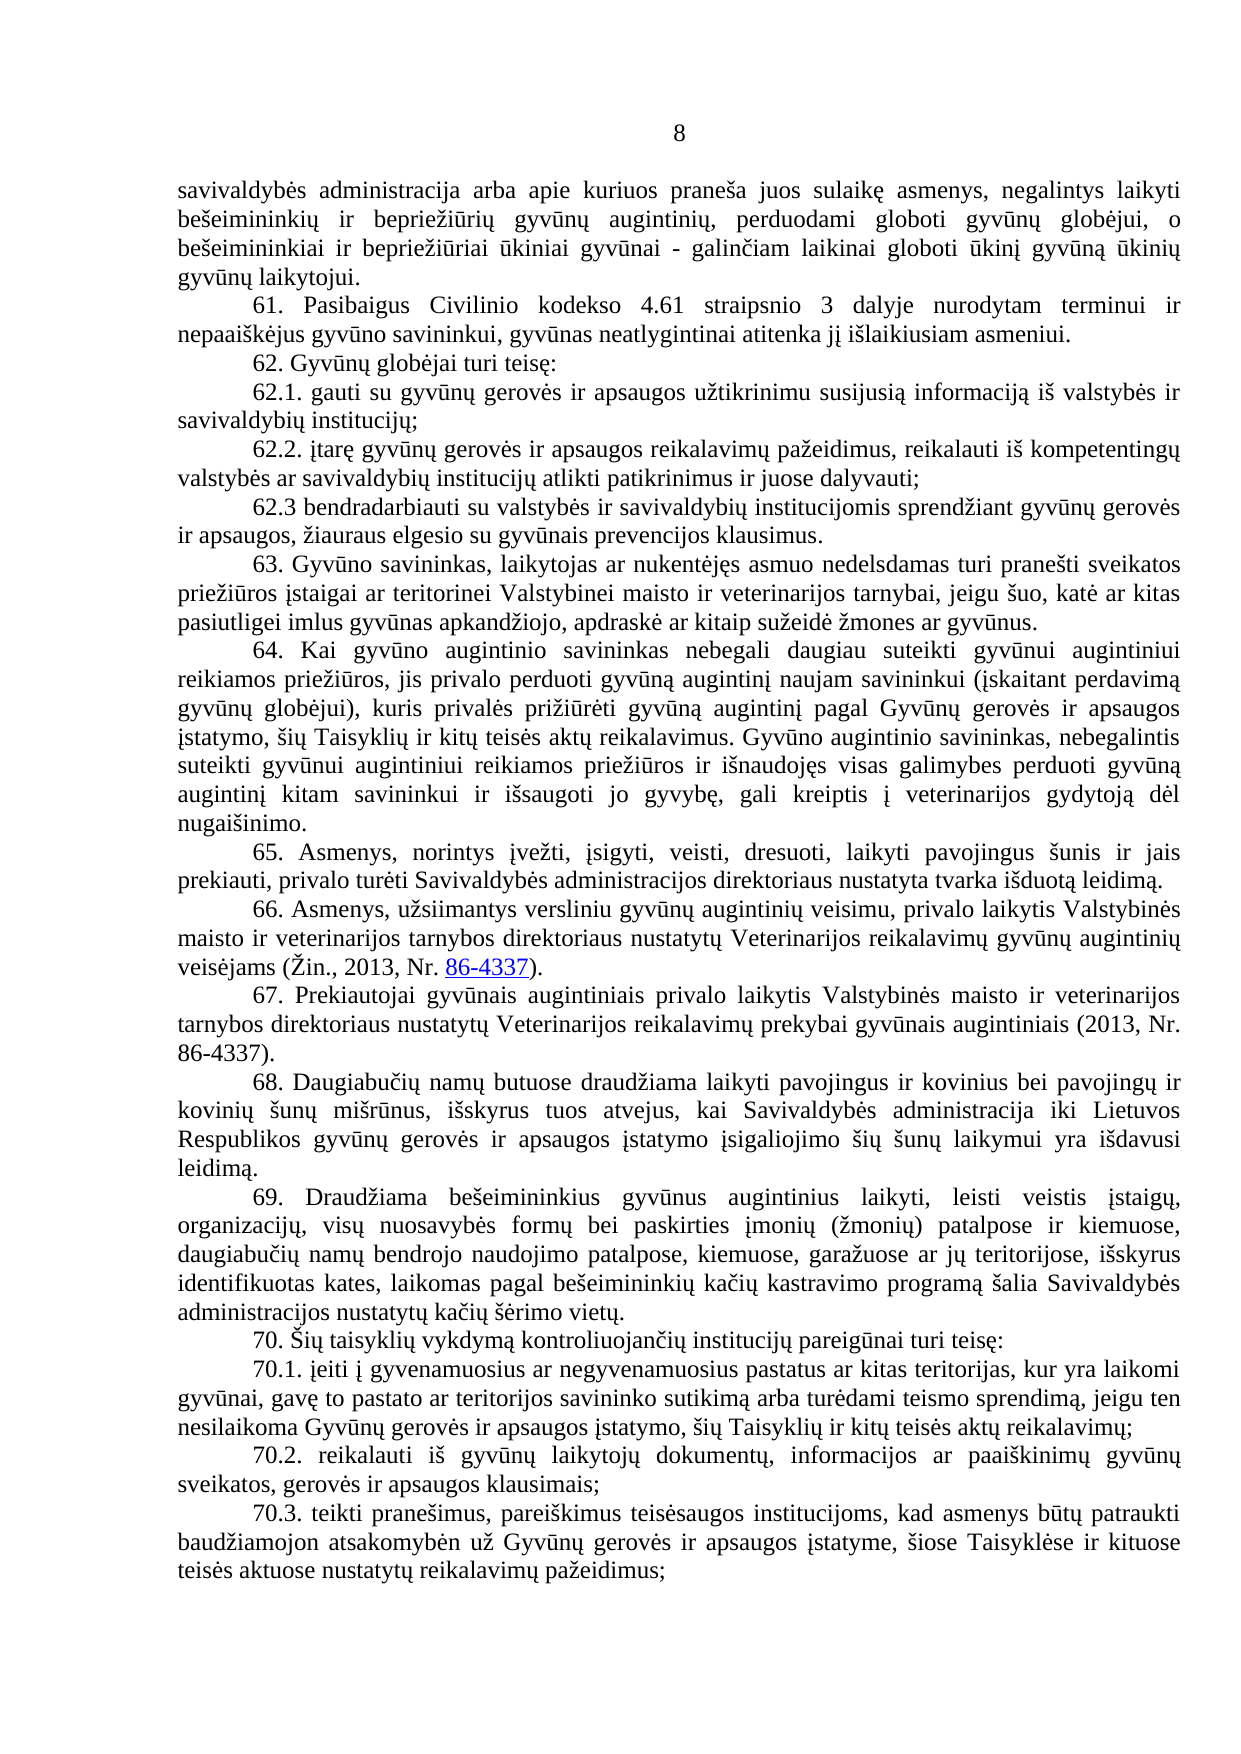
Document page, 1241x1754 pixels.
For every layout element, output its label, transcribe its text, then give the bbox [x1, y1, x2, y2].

text 62.2. įtarę gyvūnų gerovės ir apsaugos reikalavimų pažeidimus, reikalauti iš kompetentingų valstybės ar savivaldybių institucijų atlikti patikrinimus ir juose dalyvauti; [177, 434, 1181, 492]
text savivaldybės administracija arba apie kuriuos praneša juos sulaikę asmenys, negalintys laikyti bešeimininkių ir bepriežiūrių gyvūnų augintinių, perduodami globoti gyvūnų globėjui, o bešeimininkiai ir bepriežiūriai ūkiniai gyvūnai - galinčiam laikinai globoti ūkinį gyvūną ūkinių gyvūnų laikytojui. [177, 176, 1181, 291]
text 62. Gyvūnų globėjai turi teisę: [177, 348, 1181, 377]
text 61. Pasibaigus Civilinio kodekso 4.61 straipsnio 3 dalyje nurodytam terminui ir nepaaiškėjus gyvūno savininkui, gyvūnas neatlygintinai atitenka jį išlaikiusiam asmeniui. [177, 291, 1181, 348]
text 63. Gyvūno savininkas, laikytojas ar nukentėjęs asmuo nedelsdamas turi pranešti sveikatos priežiūros įstaigai ar teritorinei Valstybinei maisto ir veterinarijos tarnybai, jeigu šuo, katė ar kitas pasiutligei imlus gyvūnas apkandžiojo, apdraskė ar kitaip sužeidė žmones ar gyvūnus. [177, 549, 1181, 636]
text 65. Asmenys, norintys įvežti, įsigyti, veisti, dresuoti, laikyti pavojingus šunis ir jais prekiauti, privalo turėti Savivaldybės administracijos direktoriaus nustatyta tvarka išduotą leidimą. [177, 837, 1181, 894]
text 62.1. gauti su gyvūnų gerovės ir apsaugos užtikrinimu susijusią informaciją iš valstybės ir savivaldybių institucijų; [177, 377, 1181, 434]
text 70.2. reikalauti iš gyvūnų laikytojų dokumentų, informacijos ar paaiškinimų gyvūnų sveikatos, gerovės ir apsaugos klausimais; [177, 1441, 1181, 1498]
text 70.3. teikti pranešimus, pareiškimus teisėsaugos institucijoms, kad asmenys būtų patraukti baudžiamojon atsakomybėn už Gyvūnų gerovės ir apsaugos įstatyme, šiose Taisyklėse ir kituose teisės aktuose nustatytų reikalavimų pažeidimus; [177, 1498, 1181, 1584]
text 70. Šių taisyklių vykdymą kontroliuojančių institucijų pareigūnai turi teisę: [177, 1326, 1181, 1354]
text 69. Draudžiama bešeimininkius gyvūnus augintinius laikyti, leisti veistis įstaigų, organizacijų, visų nuosavybės formų bei paskirties įmonių (žmonių) patalpose ir kiemuose, daugiabučių namų bendrojo naudojimo patalpose, kiemuose, garažuose ar jų teritorijose, išskyrus identifikuotas kates, laikomas pagal bešeimininkių kačių kastravimo programą šalia Savivaldybės administracijos nustatytų kačių šėrimo vietų. [177, 1182, 1181, 1326]
text 67. Prekiautojai gyvūnais augintiniais privalo laikytis Valstybinės maisto ir veterinarijos tarnybos direktoriaus nustatytų Veterinarijos reikalavimų prekybai gyvūnais augintiniais (2013, Nr. 86-4337). [177, 981, 1181, 1067]
text 64. Kai gyvūno augintinio savininkas nebegali daugiau suteikti gyvūnui augintiniui reikiamos priežiūros, jis privalo perduoti gyvūną augintinį naujam savininkui (įskaitant perdavimą gyvūnų globėjui), kuris privalės prižiūrėti gyvūną augintinį pagal Gyvūnų gerovės ir apsaugos įstatymo, šių Taisyklių ir kitų teisės aktų reikalavimus. Gyvūno augintinio savininkas, nebegalintis suteikti gyvūnui augintiniui reikiamos priežiūros ir išnaudojęs visas galimybes perduoti gyvūną augintinį kitam savininkui ir išsaugoti jo gyvybę, gali kreiptis į veterinarijos gydytoją dėl nugaišinimo. [177, 636, 1181, 837]
text 66. Asmenys, užsiimantys versliniu gyvūnų augintinių veisimu, privalo laikytis Valstybinės maisto ir veterinarijos tarnybos direktoriaus nustatytų Veterinarijos reikalavimų gyvūnų augintinių veisėjams (Žin., 2013, Nr. 86-4337). [177, 894, 1181, 981]
text 68. Daugiabučių namų butuose draudžiama laikyti pavojingus ir kovinius bei pavojingų ir kovinių šunų mišrūnus, išskyrus tuos atvejus, kai Savivaldybės administracija iki Lietuvos Respublikos gyvūnų gerovės ir apsaugos įstatymo įsigaliojimo šių šunų laikymui yra išdavusi leidimą. [177, 1067, 1181, 1182]
text 62.3 bendradarbiauti su valstybės ir savivaldybių institucijomis sprendžiant gyvūnų gerovės ir apsaugos, žiauraus elgesio su gyvūnais prevencijos klausimus. [177, 492, 1181, 549]
text 70.1. įeiti į gyvenamuosius ar negyvenamuosius pastatus ar kitas teritorijas, kur yra laikomi gyvūnai, gavę to pastato ar teritorijos savininko sutikimą arba turėdami teismo sprendimą, jeigu ten nesilaikoma Gyvūnų gerovės ir apsaugos įstatymo, šių Taisyklių ir kitų teisės aktų reikalavimų; [177, 1354, 1181, 1441]
